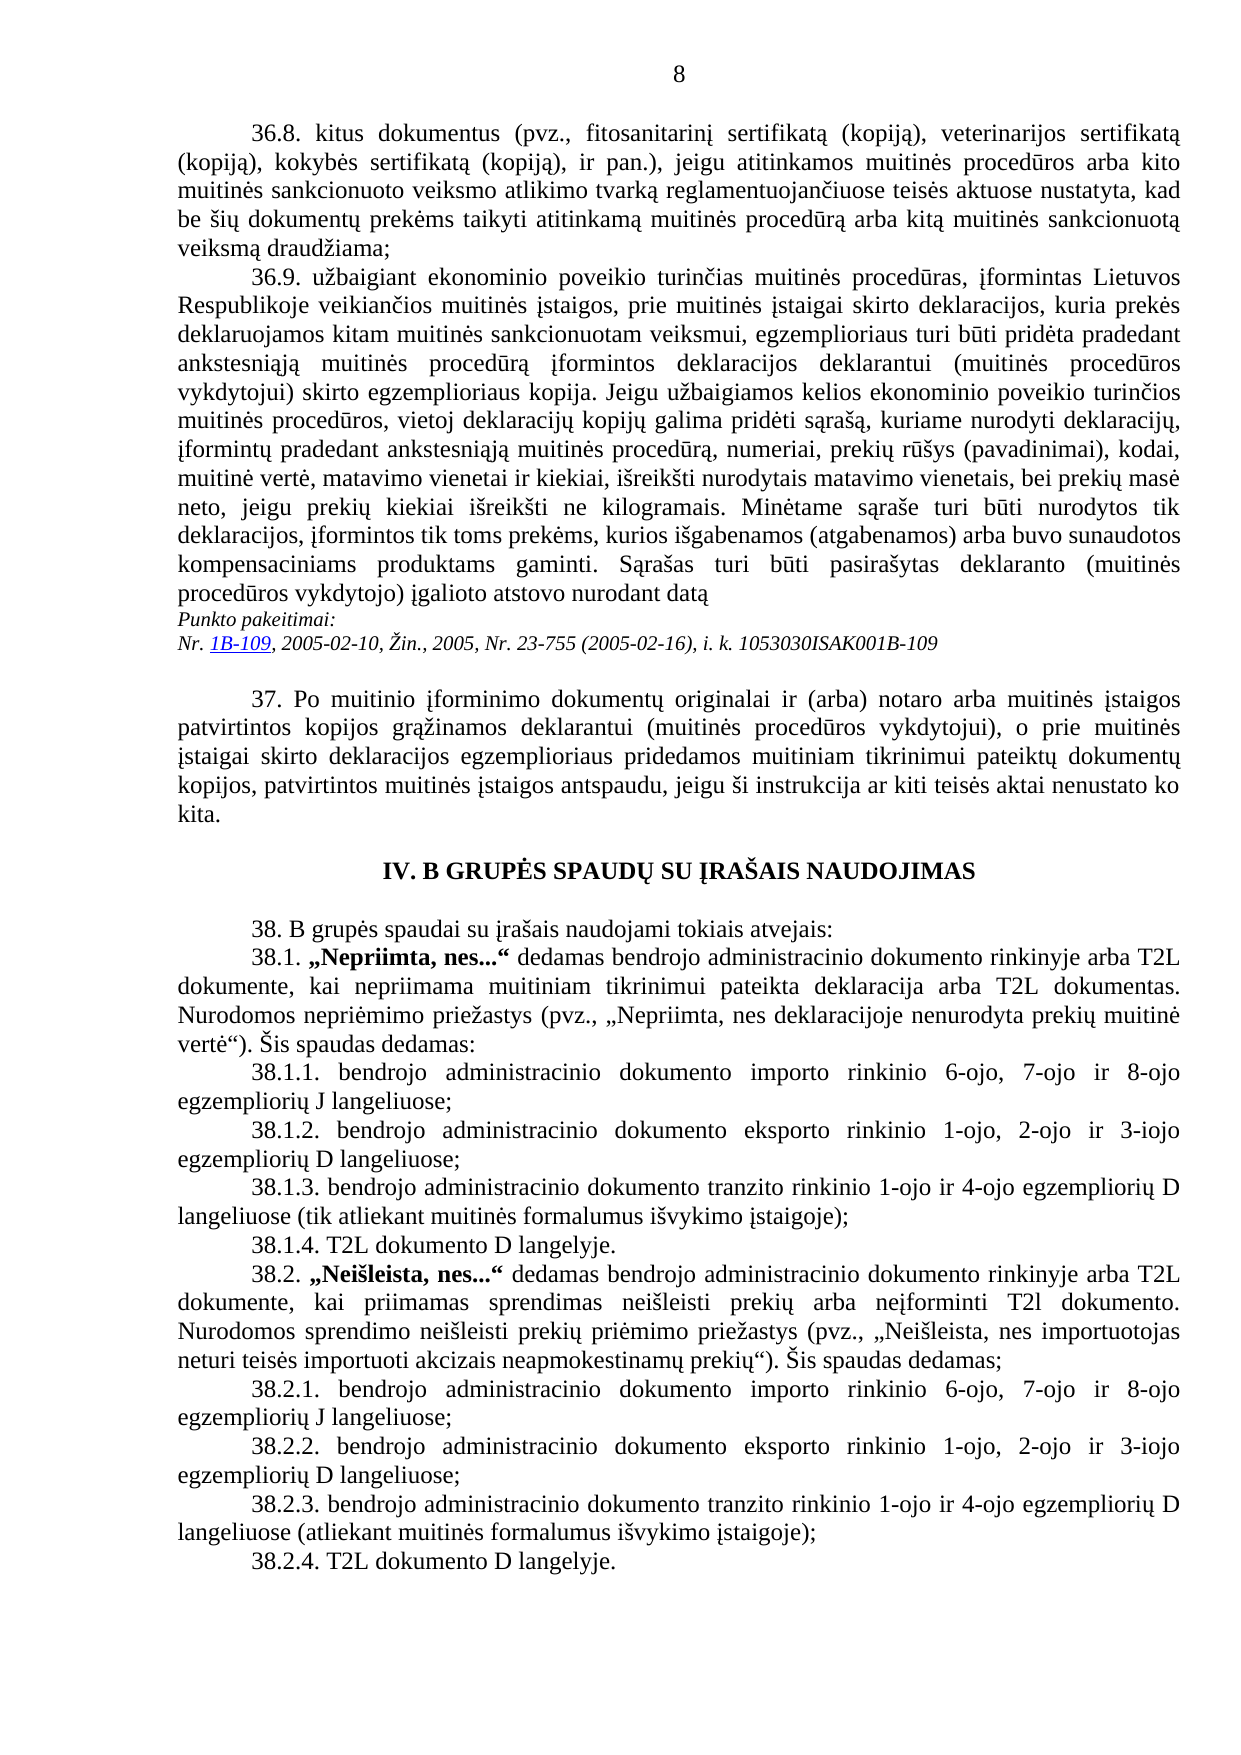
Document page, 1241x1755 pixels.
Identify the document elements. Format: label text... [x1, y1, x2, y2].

text 38.1.4. T2L dokumento D langelyje. [177, 1230, 1181, 1259]
text 38.1.1. bendrojo administracinio dokumento importo rinkinio 6-ojo, 7-ojo ir 8-ojo egzempliorių J langeliuose; [177, 1057, 1181, 1115]
text 38.1.2. bendrojo administracinio dokumento eksporto rinkinio 1-ojo, 2-ojo ir 3-iojo egzempliorių D langeliuose; [177, 1115, 1181, 1172]
text Punkto pakeitimai: [177, 607, 1181, 631]
text 36.8. kitus dokumentus (pvz., fitosanitarinį sertifikatą (kopiją), veterinarijos sertifikatą (kopiją), kokybės sertifikatą (kopiją), ir pan.), jeigu atitinkamos muitinės procedūros arba kito muitinės sankcionuoto veiksmo atlikimo tvarką reglamentuojančiuose teisės aktuose nustatyta, kad be šių dokumentų prekėms taikyti atitinkamą muitinės procedūrą arba kitą muitinės sankcionuotą veiksmą draudžiama; [177, 118, 1181, 262]
text 36.9. užbaigiant ekonominio poveikio turinčias muitinės procedūras, įformintas Lietuvos Respublikoje veikiančios muitinės įstaigos, prie muitinės įstaigai skirto deklaracijos, kuria prekės deklaruojamos kitam muitinės sankcionuotam veiksmui, egzemplioriaus turi būti pridėta pradedant ankstesniąją muitinės procedūrą įformintos deklaracijos deklarantui (muitinės procedūros vykdytojui) skirto egzemplioriaus kopija. Jeigu užbaigiamos kelios ekonominio poveikio turinčios muitinės procedūros, vietoj deklaracijų kopijų galima pridėti sąrašą, kuriame nurodyti deklaracijų, įformintų pradedant ankstesniąją muitinės procedūrą, numeriai, prekių rūšys (pavadinimai), kodai, muitinė vertė, matavimo vienetai ir kiekiai, išreikšti nurodytais matavimo vienetais, bei prekių masė neto, jeigu prekių kiekiai išreikšti ne kilogramais. Minėtame sąraše turi būti nurodytos tik deklaracijos, įformintos tik toms prekėms, kurios išgabenamos (atgabenamos) arba buvo sunaudotos kompensaciniams produktams gaminti. Sąrašas turi būti pasirašytas deklaranto (muitinės procedūros vykdytojo) įgalioto atstovo nurodant datą [177, 262, 1181, 607]
text 38.2. „Neišleista, nes...“ dedamas bendrojo administracinio dokumento rinkinyje arba T2L dokumente, kai priimamas sprendimas neišleisti prekių arba neįforminti T2l dokumento. Nurodomos sprendimo neišleisti prekių priėmimo priežastys (pvz., „Neišleista, nes importuotojas neturi teisės importuoti akcizais neapmokestinamų prekių“). Šis spaudas dedamas; [177, 1259, 1181, 1374]
text 38.2.4. T2L dokumento D langelyje. [177, 1546, 1181, 1575]
text 38.2.2. bendrojo administracinio dokumento eksporto rinkinio 1-ojo, 2-ojo ir 3-iojo egzempliorių D langeliuose; [177, 1431, 1181, 1489]
text 37. Po muitinio įforminimo dokumentų originalai ir (arba) notaro arba muitinės įstaigos patvirtintos kopijos grąžinamos deklarantui (muitinės procedūros vykdytojui), o prie muitinės įstaigai skirto deklaracijos egzemplioriaus pridedamos muitiniam tikrinimui pateiktų dokumentų kopijos, patvirtintos muitinės įstaigos antspaudu, jeigu ši instrukcija ar kiti teisės aktai nenustato ko kita. [177, 684, 1181, 827]
text 38.1.3. bendrojo administracinio dokumento tranzito rinkinio 1-ojo ir 4-ojo egzempliorių D langeliuose (tik atliekant muitinės formalumus išvykimo įstaigoje); [177, 1172, 1181, 1230]
text 38.2.1. bendrojo administracinio dokumento importo rinkinio 6-ojo, 7-ojo ir 8-ojo egzempliorių J langeliuose; [177, 1374, 1181, 1431]
text Nr. 1B-109, 2005-02-10, Žin., 2005, Nr. 23-755 (2005-02-16), i. k. 1053030ISAK001B-109 [177, 631, 1181, 655]
text 38.1. „Nepriimta, nes...“ dedamas bendrojo administracinio dokumento rinkinyje arba T2L dokumente, kai nepriimama muitiniam tikrinimui pateikta deklaracija arba T2L dokumentas. Nurodomos nepriėmimo priežastys (pvz., „Nepriimta, nes deklaracijoje nenurodyta prekių muitinė vertė“). Šis spaudas dedamas: [177, 942, 1181, 1057]
text IV. B GRUPĖS SPAUDŲ SU ĮRAŠAIS NAUDOJIMAS [177, 856, 1181, 885]
text 38. B grupės spaudai su įrašais naudojami tokiais atvejais: [177, 914, 1181, 942]
text 38.2.3. bendrojo administracinio dokumento tranzito rinkinio 1-ojo ir 4-ojo egzempliorių D langeliuose (atliekant muitinės formalumus išvykimo įstaigoje); [177, 1489, 1181, 1546]
